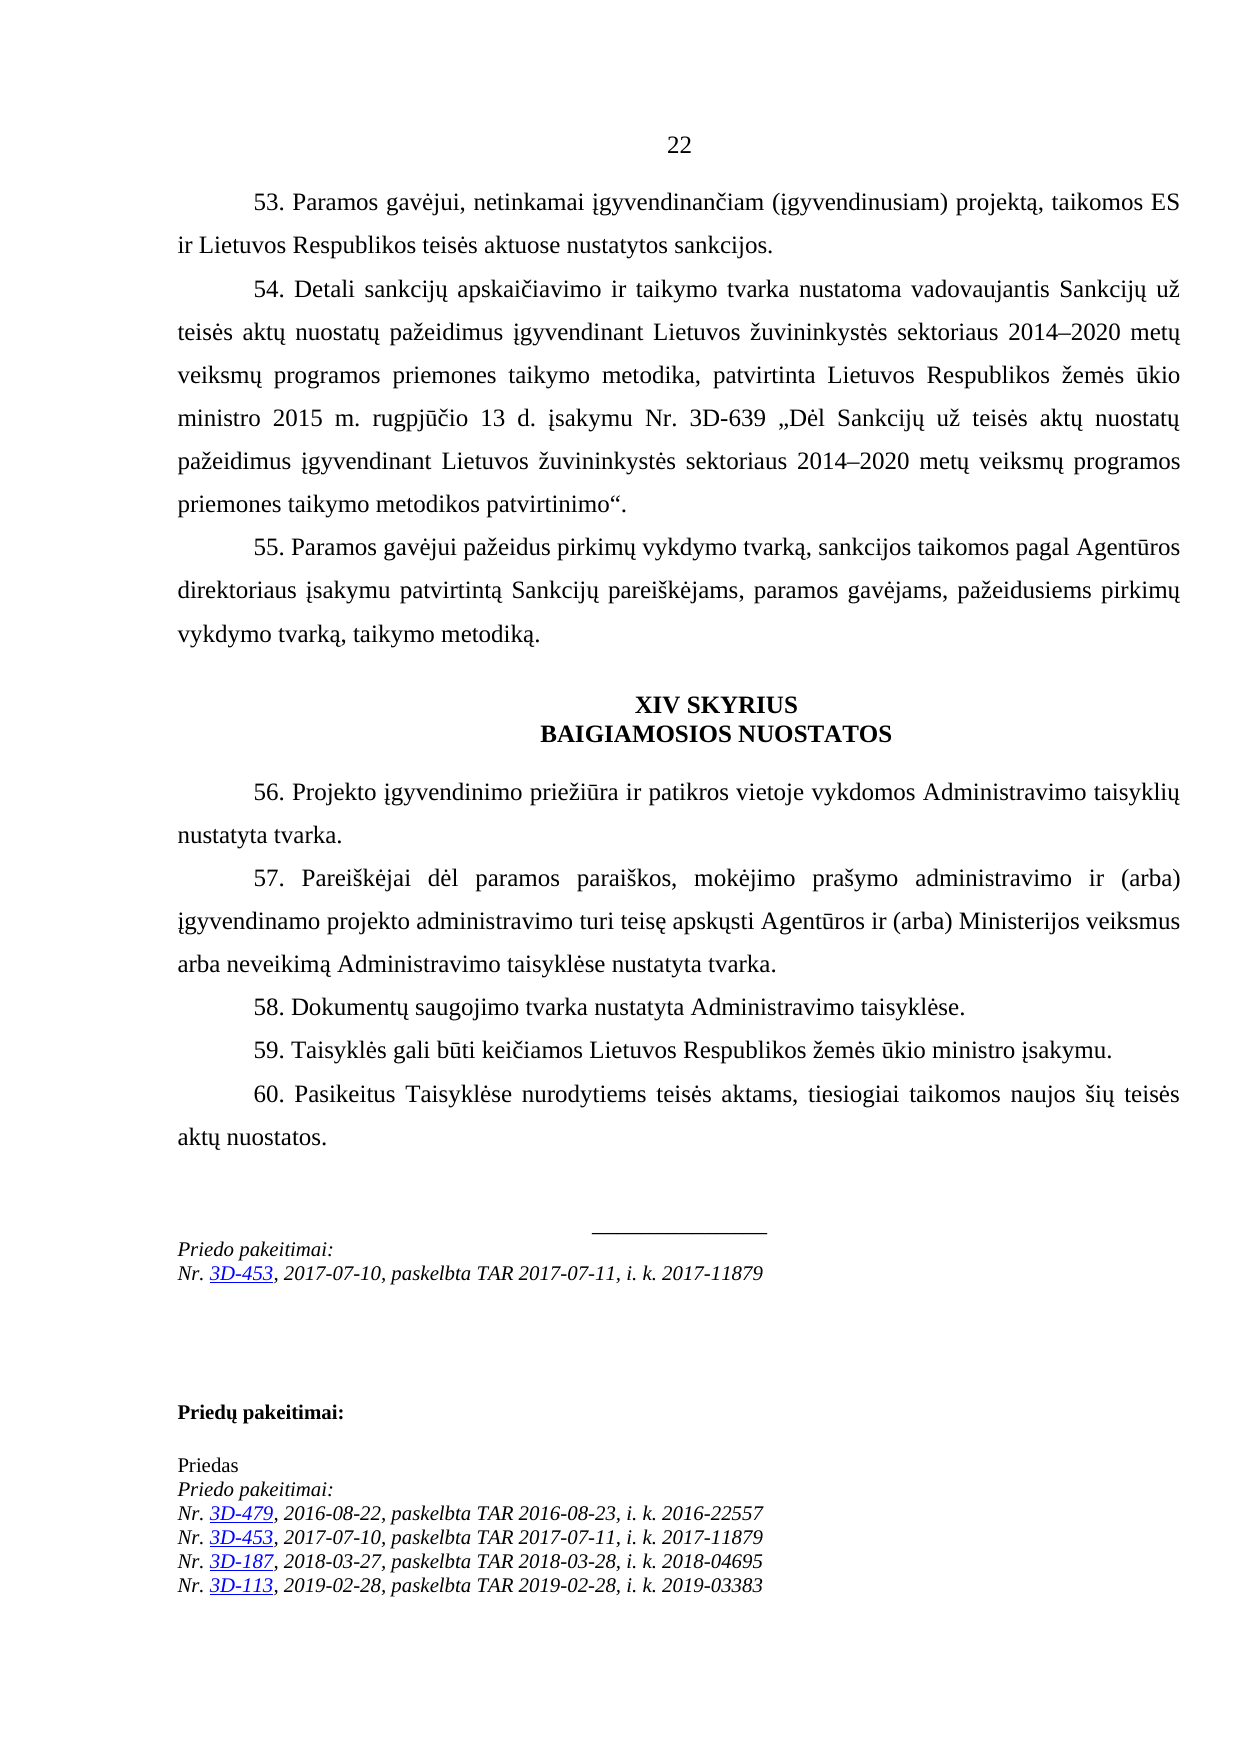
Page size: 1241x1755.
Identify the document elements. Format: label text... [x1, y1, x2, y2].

text Nr. 3D-479, 2016-08-22, paskelbta TAR 2016-08-23, i. k. 2016-22557 [177, 1501, 1181, 1525]
text Nr. 3D-113, 2019-02-28, paskelbta TAR 2019-02-28, i. k. 2019-03383 [177, 1573, 1181, 1597]
text 54. Detali sankcijų apskaičiavimo ir taikymo tvarka nustatoma vadovaujantis Sankcijų už teisės aktų nuostatų pažeidimus įgyvendinant Lietuvos žuvininkystės sektoriaus 2014–2020 metų veiksmų programos priemones taikymo metodika, patvirtinta Lietuvos Respublikos žemės ūkio ministro 2015 m. rugpjūčio 13 d. įsakymu Nr. 3D-639 „Dėl Sankcijų už teisės aktų nuostatų pažeidimus įgyvendinant Lietuvos žuvininkystės sektoriaus 2014–2020 metų veiksmų programos priemones taikymo metodikos patvirtinimo“. [177, 274, 1181, 518]
text Priedų pakeitimai: [177, 1400, 1181, 1424]
text Priedo pakeitimai: [177, 1477, 1181, 1501]
text 57. Pareiškėjai dėl paramos paraiškos, mokėjimo prašymo administravimo ir (arba) įgyvendinamo projekto administravimo turi teisę apskųsti Agentūros ir (arba) Ministerijos veiksmus arba neveikimą Administravimo taisyklėse nustatyta tvarka. [177, 863, 1181, 978]
text Nr. 3D-187, 2018-03-27, paskelbta TAR 2018-03-28, i. k. 2018-04695 [177, 1549, 1181, 1573]
text Nr. 3D-453, 2017-07-10, paskelbta TAR 2017-07-11, i. k. 2017-11879 [177, 1525, 1181, 1549]
text 60. Pasikeitus Taisyklėse nurodytiems teisės aktams, tiesiogiai taikomos naujos šių teisės aktų nuostatos. [177, 1079, 1181, 1151]
text Nr. 3D-453, 2017-07-10, paskelbta TAR 2017-07-11, i. k. 2017-11879 [177, 1261, 1181, 1285]
text Priedo pakeitimai: [177, 1237, 1181, 1261]
text ______________ [177, 1208, 1181, 1237]
text 58. Dokumentų saugojimo tvarka nustatyta Administravimo taisyklėse. [177, 992, 1181, 1021]
text BAIGIAMOSIOS NUOSTATOS [177, 719, 1181, 748]
text 53. Paramos gavėjui, netinkamai įgyvendinančiam (įgyvendinusiam) projektą, taikomos ES ir Lietuvos Respublikos teisės aktuose nustatytos sankcijos. [177, 187, 1181, 259]
text 56. Projekto įgyvendinimo priežiūra ir patikros vietoje vykdomos Administravimo taisyklių nustatyta tvarka. [177, 777, 1181, 849]
text 55. Paramos gavėjui pažeidus pirkimų vykdymo tvarką, sankcijos taikomos pagal Agentūros direktoriaus įsakymu patvirtintą Sankcijų pareiškėjams, paramos gavėjams, pažeidusiems pirkimų vykdymo tvarką, taikymo metodiką. [177, 532, 1181, 647]
text 59. Taisyklės gali būti keičiamos Lietuvos Respublikos žemės ūkio ministro įsakymu. [177, 1036, 1181, 1064]
text XIV SKYRIUS [177, 691, 1181, 719]
text Priedas [177, 1453, 1181, 1477]
